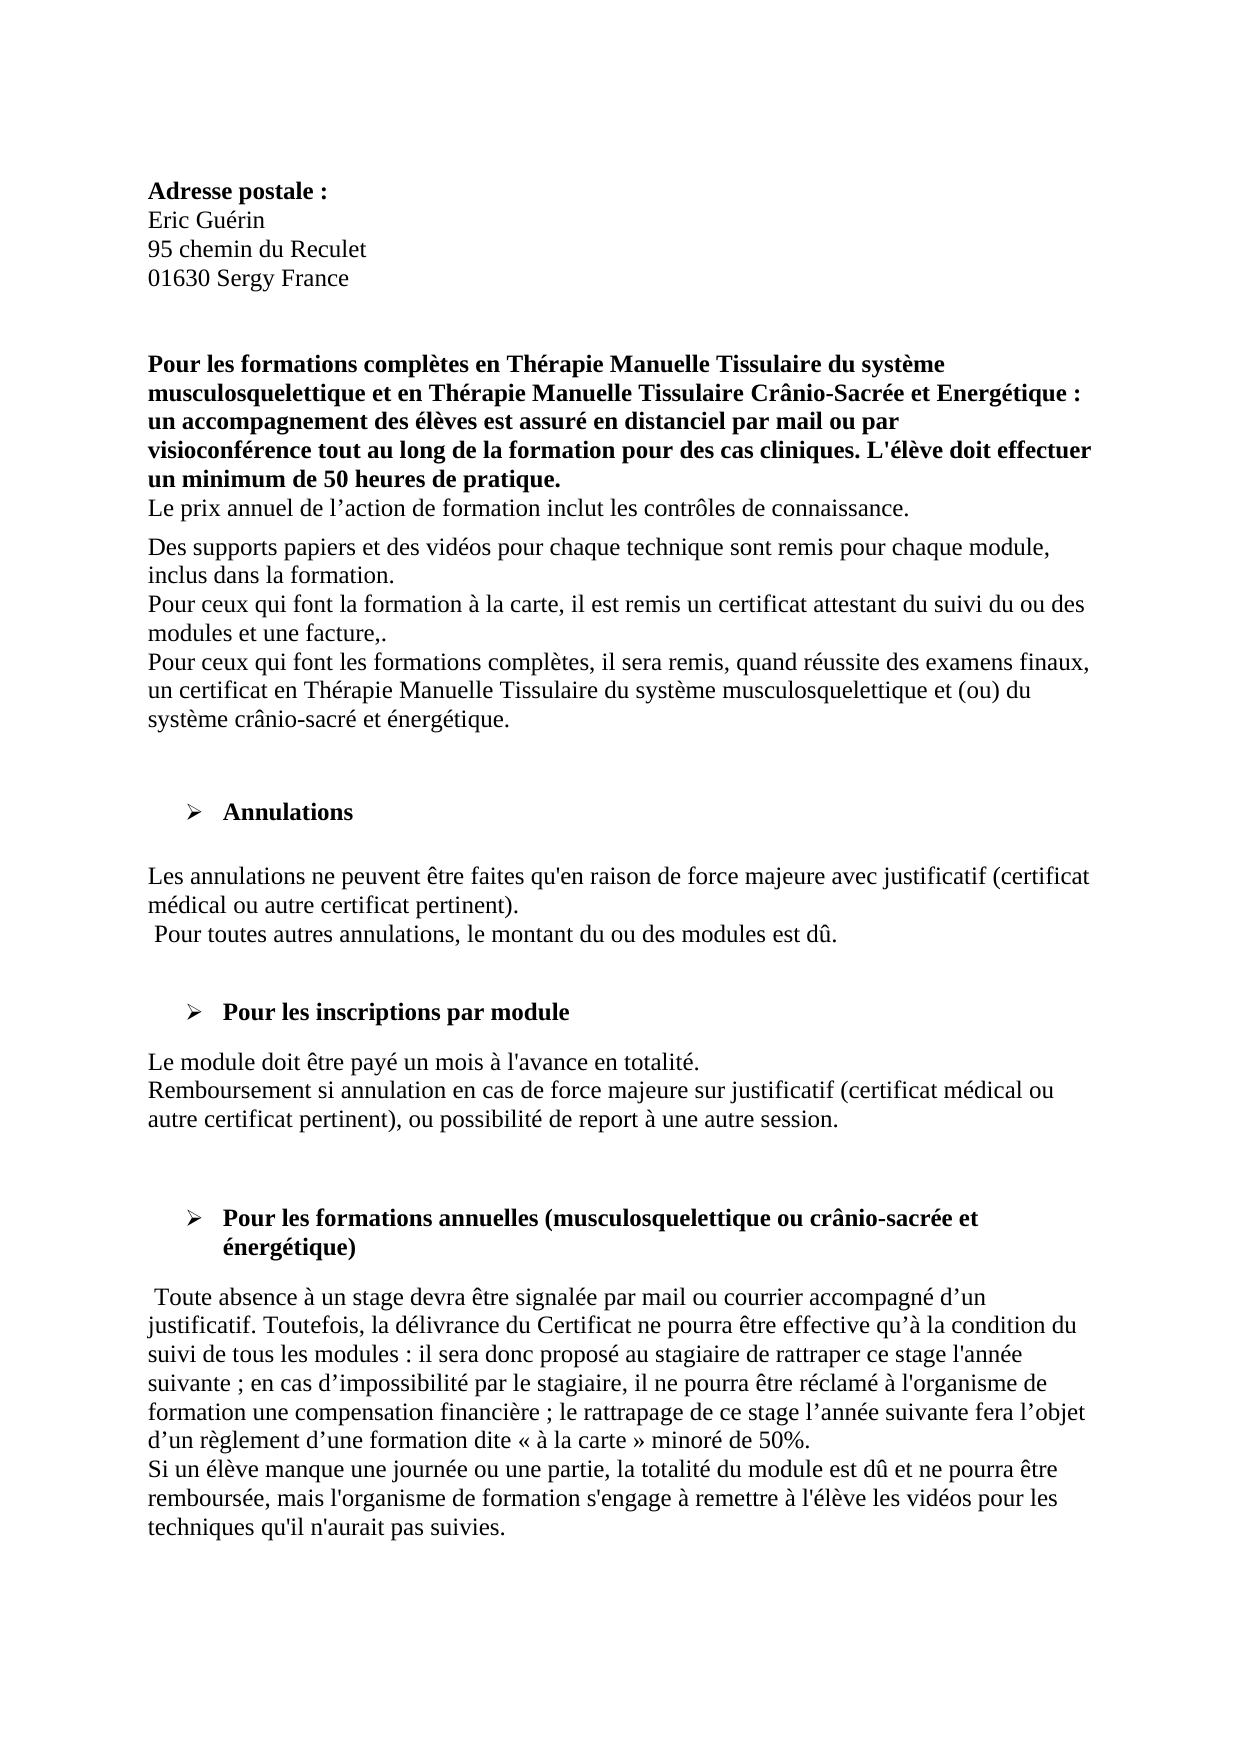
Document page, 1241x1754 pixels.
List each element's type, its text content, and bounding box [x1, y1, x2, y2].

list Pour les inscriptions par module [185, 997, 1093, 1026]
text 01630 Sergy France Pour les formations complètes en Thérapie Manuelle Tissulaire du système musculosquelettique et en Thérapie Manuelle Tissulaire Crânio-Sacrée et Energétique : un accompagnement des élèves est assuré en distanciel par mail ou par visioconférence tout au long de la formation pour des cas cliniques. L'élève doit effectuer un minimum de 50 heures de pratique. Le prix annuel de l’action de formation inclut les contrôles de connaissance. [148, 263, 1093, 521]
text Le module doit être payé un mois à l'avance en totalité. Remboursement si annulation en cas de force majeure sur justificatif (certificat médical ou autre certificat pertinent), ou possibilité de report à une autre session. [148, 1047, 1093, 1133]
text 95 chemin du Reculet [148, 234, 1093, 263]
text Des supports papiers et des vidéos pour chaque technique sont remis pour chaque module, inclus dans la formation. Pour ceux qui font la formation à la carte, il est remis un certificat attestant du suivi du ou des modules et une facture,. Pour ceux qui font les formations complètes, il sera remis, quand réussite des examens finaux, un certificat en Thérapie Manuelle Tissulaire du système musculosquelettique et (ou) du système crânio-sacré et énergétique. [148, 532, 1093, 762]
list Annulations [185, 797, 1093, 826]
text Les annulations ne peuvent être faites qu'en raison de force majeure avec justificatif (certificat médical ou autre certificat pertinent). Pour toutes autres annulations, le montant du ou des modules est dû. [148, 861, 1093, 976]
text Adresse postale : Eric Guérin [148, 148, 1093, 234]
list Pour les formations annuelles (musculosquelettique ou crânio-sacrée et énergétique) [185, 1203, 1093, 1261]
text Toute absence à un stage devra être signalée par mail ou courrier accompagné d’un justificatif. Toutefois, la délivrance du Certificat ne pourra être effective qu’à la condition du suivi de tous les modules : il sera donc proposé au stagiaire de rattraper ce stage l'année suivante ; en cas d’impossibilité par le stagiaire, il ne pourra être réclamé à l'organisme de formation une compensation financière ; le rattrapage de ce stage l’année suivante fera l’objet d’un règlement d’une formation dite « à la carte » minoré de 50%. Si un élève manque une journée ou une partie, la totalité du module est dû et ne pourra être remboursée, mais l'organisme de formation s'engage à remettre à l'élève les vidéos pour les techniques qu'il n'aurait pas suivies. [148, 1282, 1093, 1541]
